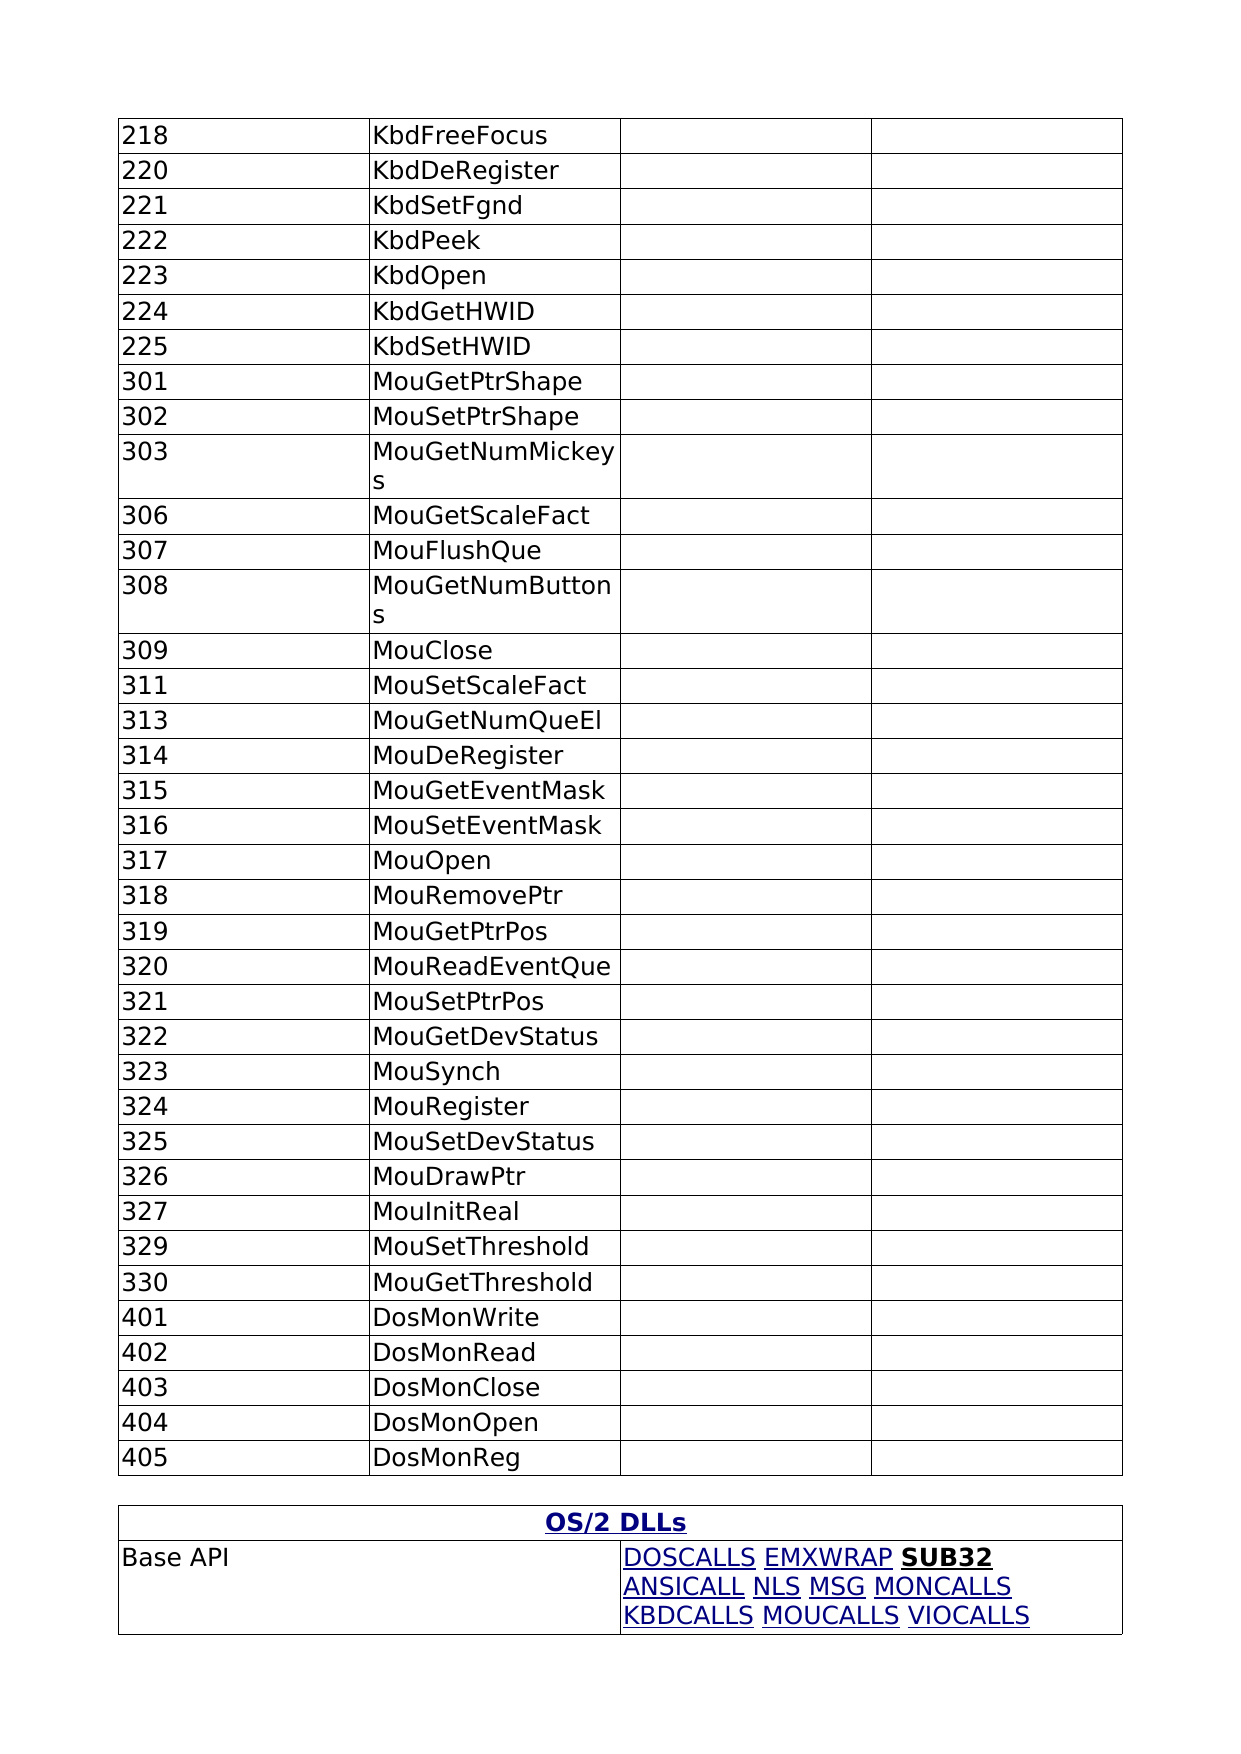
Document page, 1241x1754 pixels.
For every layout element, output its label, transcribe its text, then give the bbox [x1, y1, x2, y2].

table_cell DosMonRead [370, 1336, 620, 1370]
table_cell [872, 669, 1122, 703]
table_cell [872, 1336, 1122, 1370]
table_cell [621, 119, 871, 153]
table_cell [872, 189, 1122, 223]
table_cell KbdOpen [370, 260, 620, 294]
table_cell KbdPeek [370, 225, 620, 258]
table_cell [872, 1266, 1122, 1300]
table_cell [621, 634, 871, 668]
table_cell [872, 1090, 1122, 1124]
table_cell [872, 809, 1122, 843]
table_cell 326 [119, 1160, 369, 1194]
table_cell MouGetThreshold [370, 1266, 620, 1300]
table_cell 320 [119, 950, 369, 984]
table_cell [621, 1301, 871, 1335]
table_cell [872, 985, 1122, 1019]
table_cell [872, 915, 1122, 949]
table_cell 330 [119, 1266, 369, 1300]
table_cell MouOpen [370, 845, 620, 878]
table_cell 322 [119, 1020, 369, 1054]
table_cell MouSetPtrPos [370, 985, 620, 1019]
table_cell [872, 499, 1122, 533]
table_cell [872, 1125, 1122, 1159]
table_cell MouClose [370, 634, 620, 668]
table_cell [872, 1196, 1122, 1229]
table_cell MouGetEventMask [370, 774, 620, 808]
table_cell [621, 1125, 871, 1159]
table_cell 307 [119, 535, 369, 568]
table_cell [621, 535, 871, 568]
table_cell 313 [119, 704, 369, 738]
table_cell 311 [119, 669, 369, 703]
table_cell [872, 330, 1122, 364]
table_cell KbdGetHWID [370, 295, 620, 329]
table_cell [621, 1090, 871, 1124]
table_cell 303 [119, 435, 369, 498]
table_cell 403 [119, 1371, 369, 1405]
table_cell [621, 499, 871, 533]
table_cell [872, 1406, 1122, 1440]
table_cell Base API [119, 1541, 620, 1633]
table_cell [621, 774, 871, 808]
table_cell [872, 739, 1122, 773]
table_cell [872, 845, 1122, 878]
table_cell [872, 154, 1122, 188]
table_cell [872, 365, 1122, 399]
table_cell [621, 985, 871, 1019]
table_cell 221 [119, 189, 369, 223]
table_cell [621, 1371, 871, 1405]
table_cell MouFlushQue [370, 535, 620, 568]
table_cell MouGetDevStatus [370, 1020, 620, 1054]
table_cell 401 [119, 1301, 369, 1335]
table_cell [621, 570, 871, 633]
table_cell 301 [119, 365, 369, 399]
table_cell [872, 400, 1122, 434]
table_cell [621, 295, 871, 329]
table_cell MouRemovePtr [370, 880, 620, 914]
table_cell 315 [119, 774, 369, 808]
table_cell 324 [119, 1090, 369, 1124]
table_cell [621, 1406, 871, 1440]
table_cell 218 [119, 119, 369, 153]
table_cell MouSetScaleFact [370, 669, 620, 703]
table_cell DosMonReg [370, 1441, 620, 1475]
table_cell [621, 950, 871, 984]
table_cell 327 [119, 1196, 369, 1229]
table_cell MouGetNumMickeys [370, 435, 620, 498]
table_cell 222 [119, 225, 369, 258]
table_cell 314 [119, 739, 369, 773]
table_cell [872, 435, 1122, 498]
table_cell [621, 845, 871, 878]
table_cell MouGetScaleFact [370, 499, 620, 533]
table_cell [621, 189, 871, 223]
table_cell [872, 704, 1122, 738]
table_cell MouSetEventMask [370, 809, 620, 843]
table_cell 316 [119, 809, 369, 843]
table_cell [621, 809, 871, 843]
table_cell [621, 225, 871, 258]
table_cell MouGetPtrShape [370, 365, 620, 399]
table_cell MouSetPtrShape [370, 400, 620, 434]
table_cell DosMonWrite [370, 1301, 620, 1335]
table_cell MouSetThreshold [370, 1231, 620, 1265]
table_cell [621, 1196, 871, 1229]
table_cell 323 [119, 1055, 369, 1089]
table_cell [621, 435, 871, 498]
table_cell [872, 1160, 1122, 1194]
table_cell MouDeRegister [370, 739, 620, 773]
table_cell KbdFreeFocus [370, 119, 620, 153]
table_cell [872, 950, 1122, 984]
table_cell MouDrawPtr [370, 1160, 620, 1194]
table_cell 309 [119, 634, 369, 668]
table_cell [872, 295, 1122, 329]
table_cell [872, 535, 1122, 568]
table_cell [621, 880, 871, 914]
table_cell DosMonClose [370, 1371, 620, 1405]
table_cell [872, 1231, 1122, 1265]
table_cell [872, 1371, 1122, 1405]
table_cell KbdSetHWID [370, 330, 620, 364]
table_cell [872, 225, 1122, 258]
table_cell [621, 154, 871, 188]
table_cell [621, 365, 871, 399]
table_cell [621, 1020, 871, 1054]
table_cell [872, 1020, 1122, 1054]
table_cell [621, 260, 871, 294]
table_cell 321 [119, 985, 369, 1019]
table_cell 325 [119, 1125, 369, 1159]
table_cell [872, 774, 1122, 808]
table_cell [621, 400, 871, 434]
table_cell MouGetNumQueEl [370, 704, 620, 738]
table_cell 405 [119, 1441, 369, 1475]
table_cell 306 [119, 499, 369, 533]
table_cell 329 [119, 1231, 369, 1265]
table_cell MouSetDevStatus [370, 1125, 620, 1159]
table_cell 302 [119, 400, 369, 434]
table_cell [872, 634, 1122, 668]
table_cell [872, 1301, 1122, 1335]
table_cell 308 [119, 570, 369, 633]
table_cell DosMonOpen [370, 1406, 620, 1440]
table_cell 225 [119, 330, 369, 364]
table_cell [621, 915, 871, 949]
table_cell [872, 260, 1122, 294]
table_cell [621, 669, 871, 703]
table_cell [872, 119, 1122, 153]
table_cell KbdSetFgnd [370, 189, 620, 223]
table_cell 220 [119, 154, 369, 188]
table_cell [872, 570, 1122, 633]
table_cell [872, 1441, 1122, 1475]
table_cell [872, 1055, 1122, 1089]
table_cell 224 [119, 295, 369, 329]
table_cell [621, 1336, 871, 1370]
table_cell MouReadEventQue [370, 950, 620, 984]
table_cell [621, 1055, 871, 1089]
table_cell 404 [119, 1406, 369, 1440]
table_cell [621, 1160, 871, 1194]
table_cell 319 [119, 915, 369, 949]
table_cell [621, 330, 871, 364]
table_cell [621, 739, 871, 773]
table_header OS/2 DLLs [119, 1506, 1122, 1540]
table_cell [621, 1441, 871, 1475]
table_cell [621, 704, 871, 738]
table_cell [872, 880, 1122, 914]
table_cell [621, 1266, 871, 1300]
table_cell MouSynch [370, 1055, 620, 1089]
table_cell 317 [119, 845, 369, 878]
table_cell KbdDeRegister [370, 154, 620, 188]
table_cell 223 [119, 260, 369, 294]
table_cell [621, 1231, 871, 1265]
table_cell 318 [119, 880, 369, 914]
table_cell 402 [119, 1336, 369, 1370]
table_cell MouGetPtrPos [370, 915, 620, 949]
table_cell MouInitReal [370, 1196, 620, 1229]
table_cell DOSCALLS EMXWRAP SUB32 ANSICALL NLS MSG MONCALLS KBDCALLS MOUCALLS VIOCALLS [621, 1541, 1122, 1633]
table_cell MouGetNumButtons [370, 570, 620, 633]
table_cell MouRegister [370, 1090, 620, 1124]
